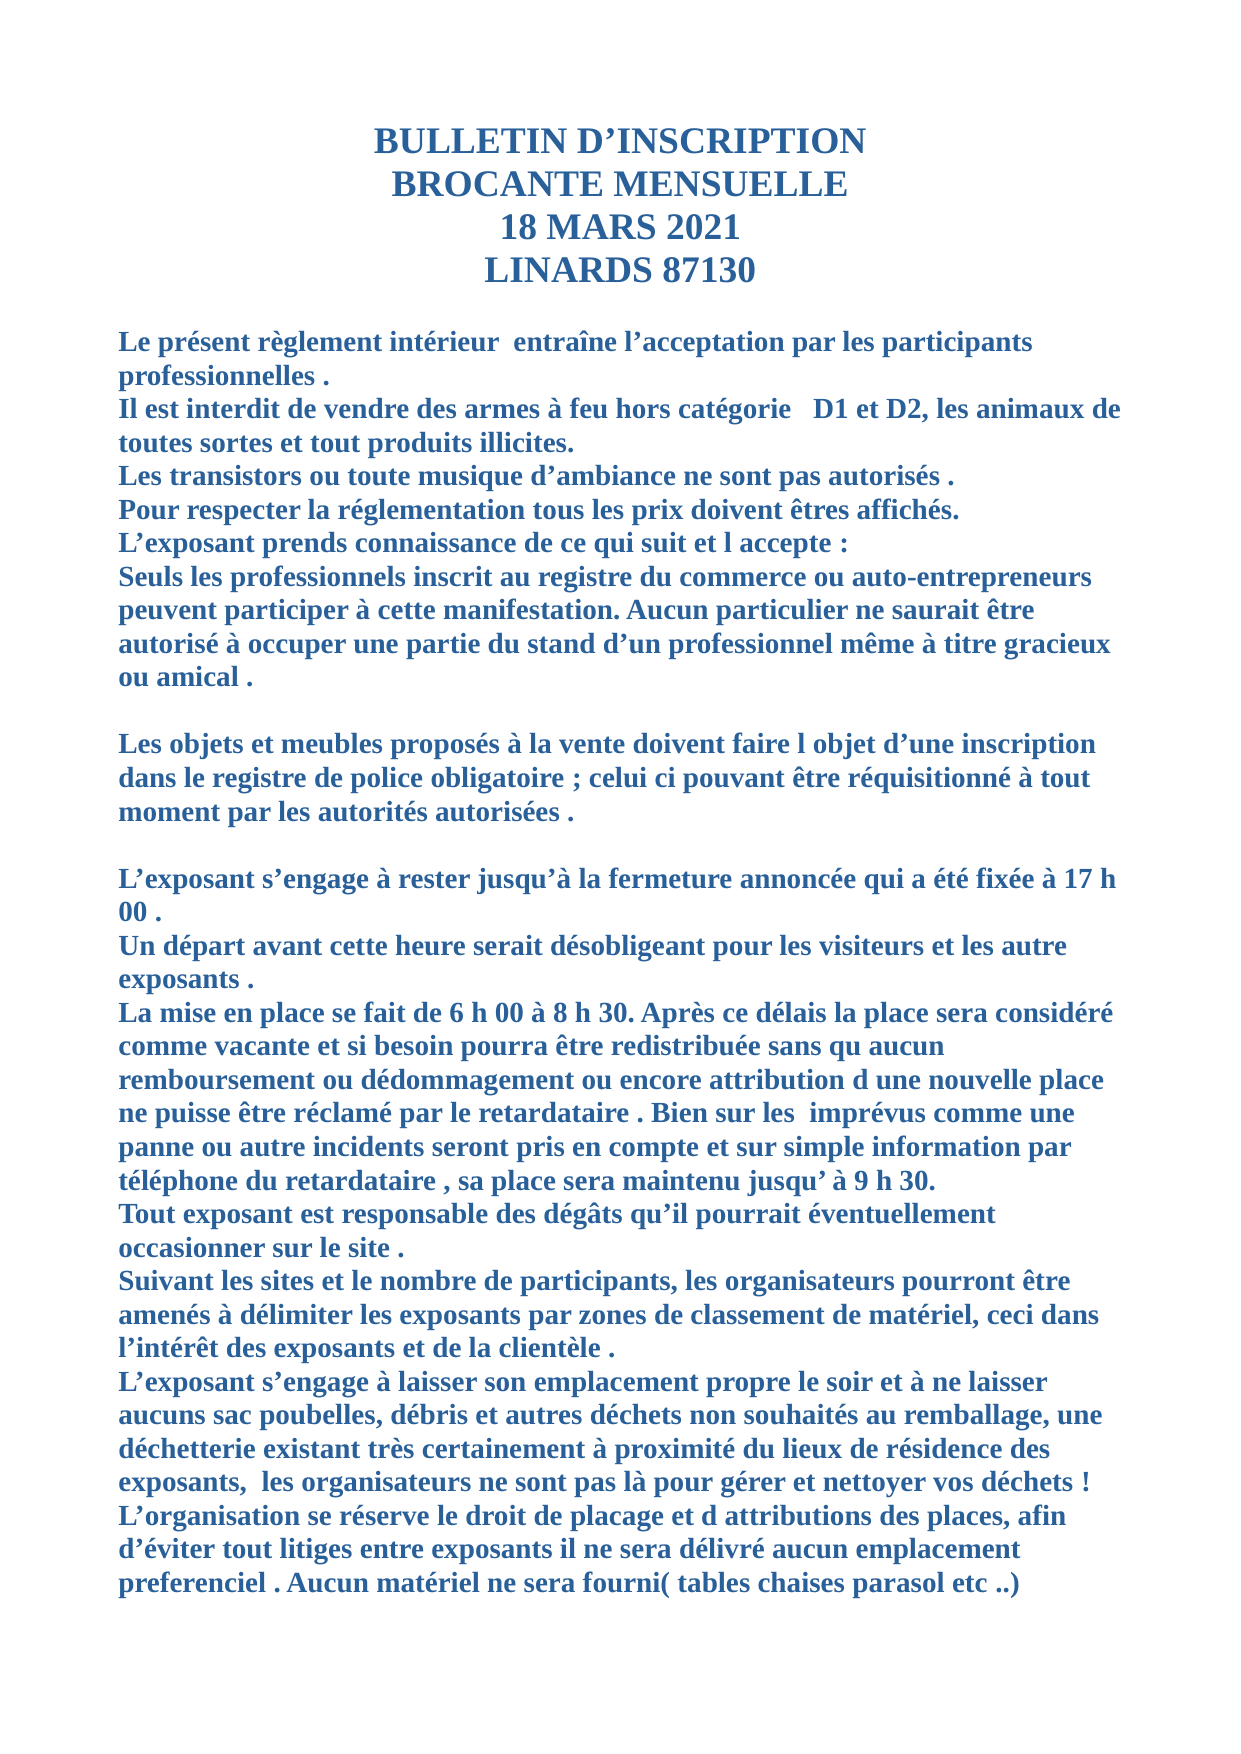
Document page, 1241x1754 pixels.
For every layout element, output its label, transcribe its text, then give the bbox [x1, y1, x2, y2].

text L’exposant s’engage à laisser son emplacement propre le soir et à ne laisser aucuns sac poubelles, débris et autres déchets non souhaités au remballage, une déchetterie existant très certainement à proximité du lieux de résidence des exposants, les organisateurs ne sont pas là pour gérer et nettoyer vos déchets ! [118, 1364, 1122, 1498]
text Seuls les professionnels inscrit au registre du commerce ou auto-entrepreneurs peuvent participer à cette manifestation. Aucun particulier ne saurait être autorisé à occuper une partie du stand d’un professionnel même à titre gracieux ou amical . [118, 559, 1122, 693]
text L’exposant prends connaissance de ce qui suit et l accepte : [118, 525, 1122, 559]
text Un départ avant cette heure serait désobligeant pour les visiteurs et les autre exposants . [118, 928, 1122, 995]
text L’organisation se réserve le droit de placage et d attributions des places, afin d’éviter tout litiges entre exposants il ne sera délivré aucun emplacement preferenciel . Aucun matériel ne sera fourni( tables chaises parasol etc ..) [118, 1498, 1122, 1599]
text LINARDS 87130 [118, 247, 1122, 291]
text Tout exposant est responsable des dégâts qu’il pourrait éventuellement occasionner sur le site . [118, 1196, 1122, 1263]
text Le présent règlement intérieur entraîne l’acceptation par les participants professionnelles . [118, 324, 1122, 391]
text La mise en place se fait de 6 h 00 à 8 h 30. Après ce délais la place sera considéré comme vacante et si besoin pourra être redistribuée sans qu aucun remboursement ou dédommagement ou encore attribution d une nouvelle place ne puisse être réclamé par le retardataire . Bien sur les imprévus comme une panne ou autre incidents seront pris en compte et sur simple information par téléphone du retardataire , sa place sera maintenu jusqu’ à 9 h 30. [118, 995, 1122, 1196]
text Pour respecter la réglementation tous les prix doivent êtres affichés. [118, 492, 1122, 525]
text Les transistors ou toute musique d’ambiance ne sont pas autorisés . [118, 458, 1122, 492]
text Il est interdit de vendre des armes à feu hors catégorie D1 et D2, les animaux de toutes sortes et tout produits illicites. [118, 391, 1122, 458]
text L’exposant s’engage à rester jusqu’à la fermeture annoncée qui a été fixée à 17 h 00 . [118, 861, 1122, 928]
text Les objets et meubles proposés à la vente doivent faire l objet d’une inscription dans le registre de police obligatoire ; celui ci pouvant être réquisitionné à tout moment par les autorités autorisées . [118, 727, 1122, 827]
text BULLETIN D’INSCRIPTION [118, 118, 1122, 161]
text BROCANTE MENSUELLE [118, 161, 1122, 204]
text 18 MARS 2021 [118, 204, 1122, 247]
text Suivant les sites et le nombre de participants, les organisateurs pourront être amenés à délimiter les exposants par zones de classement de matériel, ceci dans l’intérêt des exposants et de la clientèle . [118, 1263, 1122, 1364]
